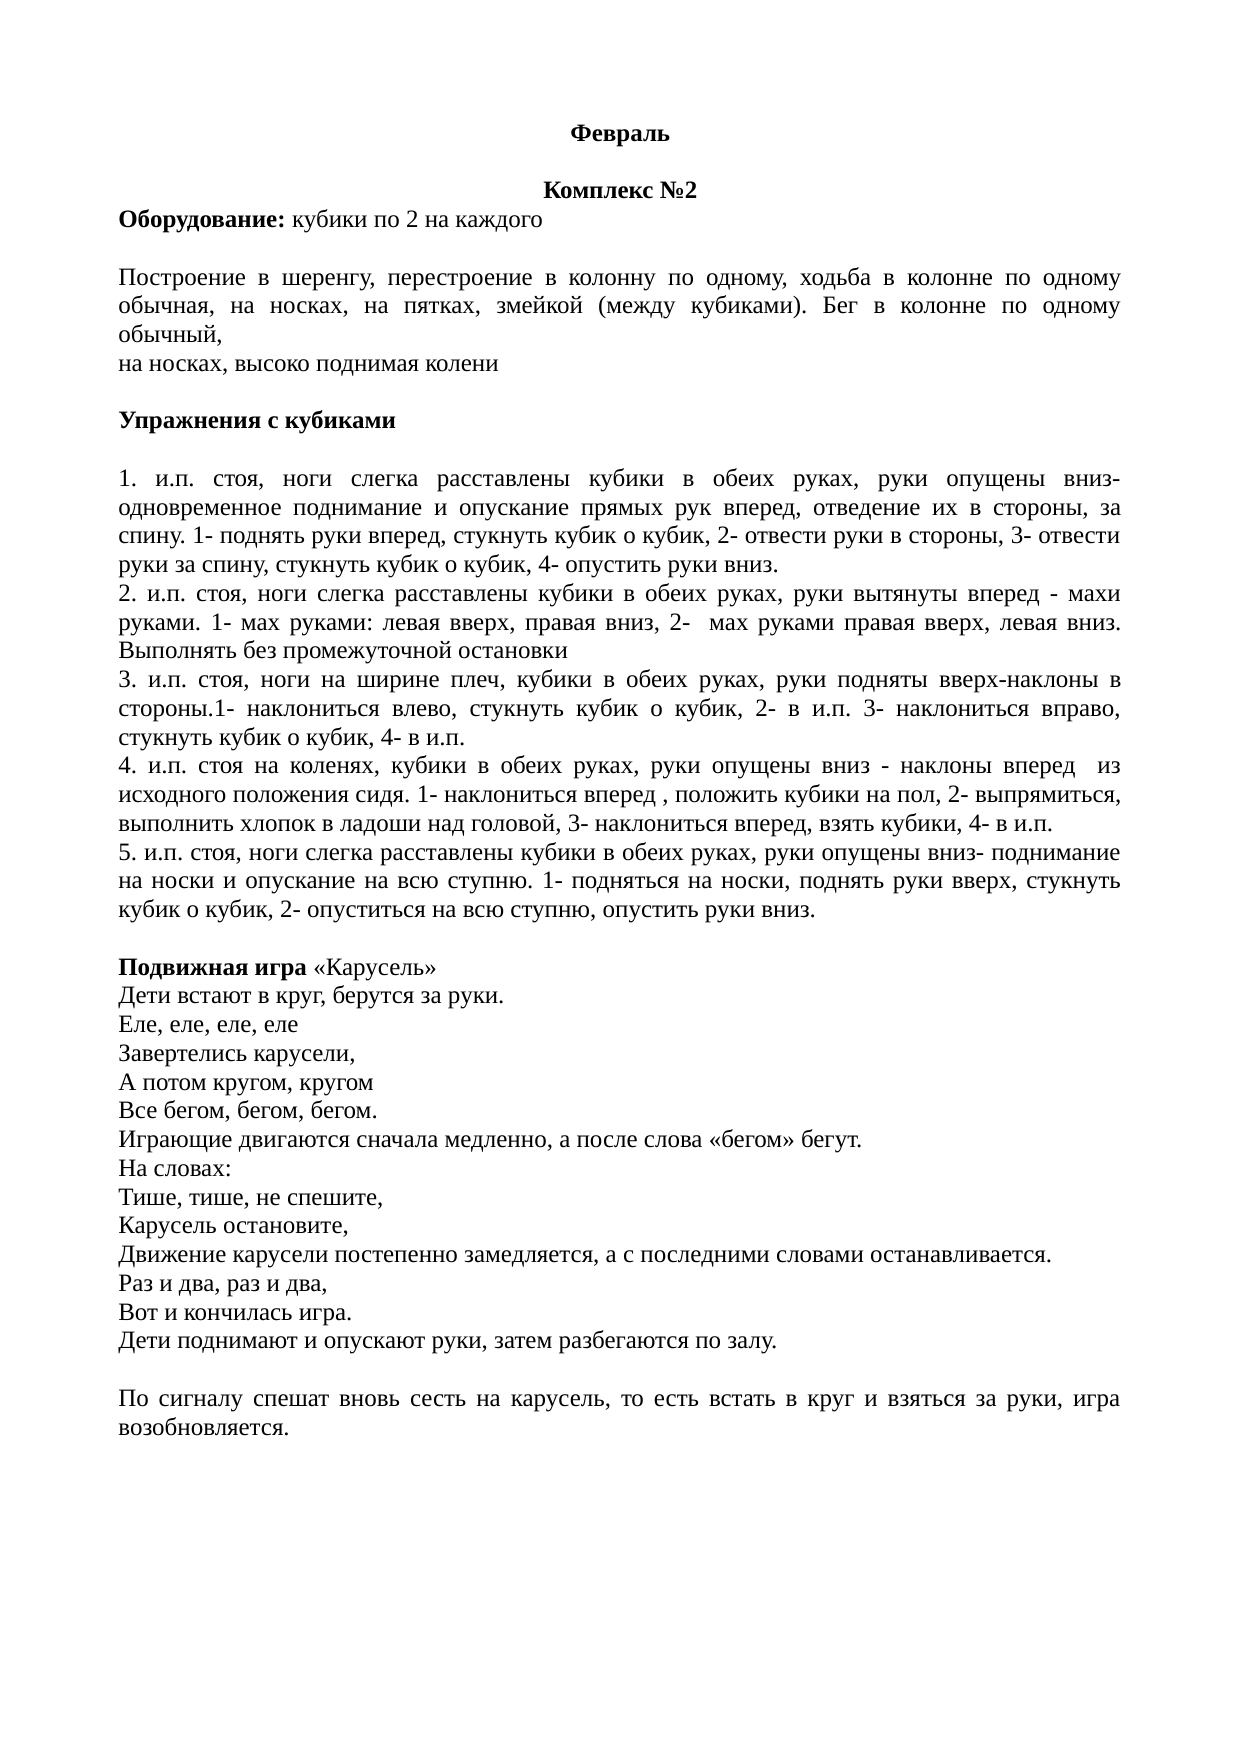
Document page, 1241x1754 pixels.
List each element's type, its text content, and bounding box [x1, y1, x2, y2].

text 5. и.п. стоя, ноги слегка расставлены кубики в обеих руках, руки опущены вниз- поднимание на носки и опускание на всю ступню. 1- подняться на носки, поднять руки вверх, стукнуть кубик о кубик, 2- опуститься на всю ступню, опустить руки вниз. [118, 837, 1122, 923]
text Февраль [118, 118, 1122, 147]
text 3. и.п. стоя, ноги на ширине плеч, кубики в обеих руках, руки подняты вверх-наклоны в стороны.1- наклониться влево, стукнуть кубик о кубик, 2- в и.п. 3- наклониться вправо, стукнуть кубик о кубик, 4- в и.п. [118, 664, 1122, 751]
text на носках, высоко поднимая колени [118, 348, 1122, 377]
text 2. и.п. стоя, ноги слегка расставлены кубики в обеих руках, руки вытянуты вперед - махи руками. 1- мах руками: левая вверх, правая вниз, 2- мах руками правая вверх, левая вниз. Выполнять без промежуточной остановки [118, 578, 1122, 664]
text Комплекс №2 [118, 176, 1122, 204]
text Упражнения с кубиками [118, 406, 1122, 434]
text Дети поднимают и опускают руки, затем разбегаются по залу. [118, 1326, 1122, 1354]
text Оборудование: кубики по 2 на каждого [118, 204, 1122, 233]
text Подвижная игра «Карусель» Дети встают в круг, берутся за руки. Еле, еле, еле, еле Завертелись карусели, А потом кругом, кругом Все бегом, бегом, бегом. Играющие двигаются сначала медленно, а после слова «бегом» бегут. На словах: Тише, тише, не спешите, Карусель остановите, Движение карусели постепенно замедляется, а с последними словами останавливается. [118, 952, 1122, 1268]
text 1. и.п. стоя, ноги слегка расставлены кубики в обеих руках, руки опущены вниз- одновременное поднимание и опускание прямых рук вперед, отведение их в стороны, за спину. 1- поднять руки вперед, стукнуть кубик о кубик, 2- отвести руки в стороны, 3- отвести руки за спину, стукнуть кубик о кубик, 4- опустить руки вниз. [118, 463, 1122, 578]
text По сигналу спешат вновь сесть на карусель, то есть встать в круг и взяться за руки, игра возобновляется. [118, 1383, 1122, 1441]
text 4. и.п. стоя на коленях, кубики в обеих руках, руки опущены вниз - наклоны вперед из исходного положения сидя. 1- наклониться вперед , положить кубики на пол, 2- выпрямиться, выполнить хлопок в ладоши над головой, 3- наклониться вперед, взять кубики, 4- в и.п. [118, 751, 1122, 837]
text Построение в шеренгу, перестроение в колонну по одному, ходьба в колонне по одному обычная, на носках, на пятках, змейкой (между кубиками). Бег в колонне по одному обычный, [118, 262, 1122, 348]
text Раз и два, раз и два, Вот и кончилась игра. [118, 1268, 1122, 1326]
